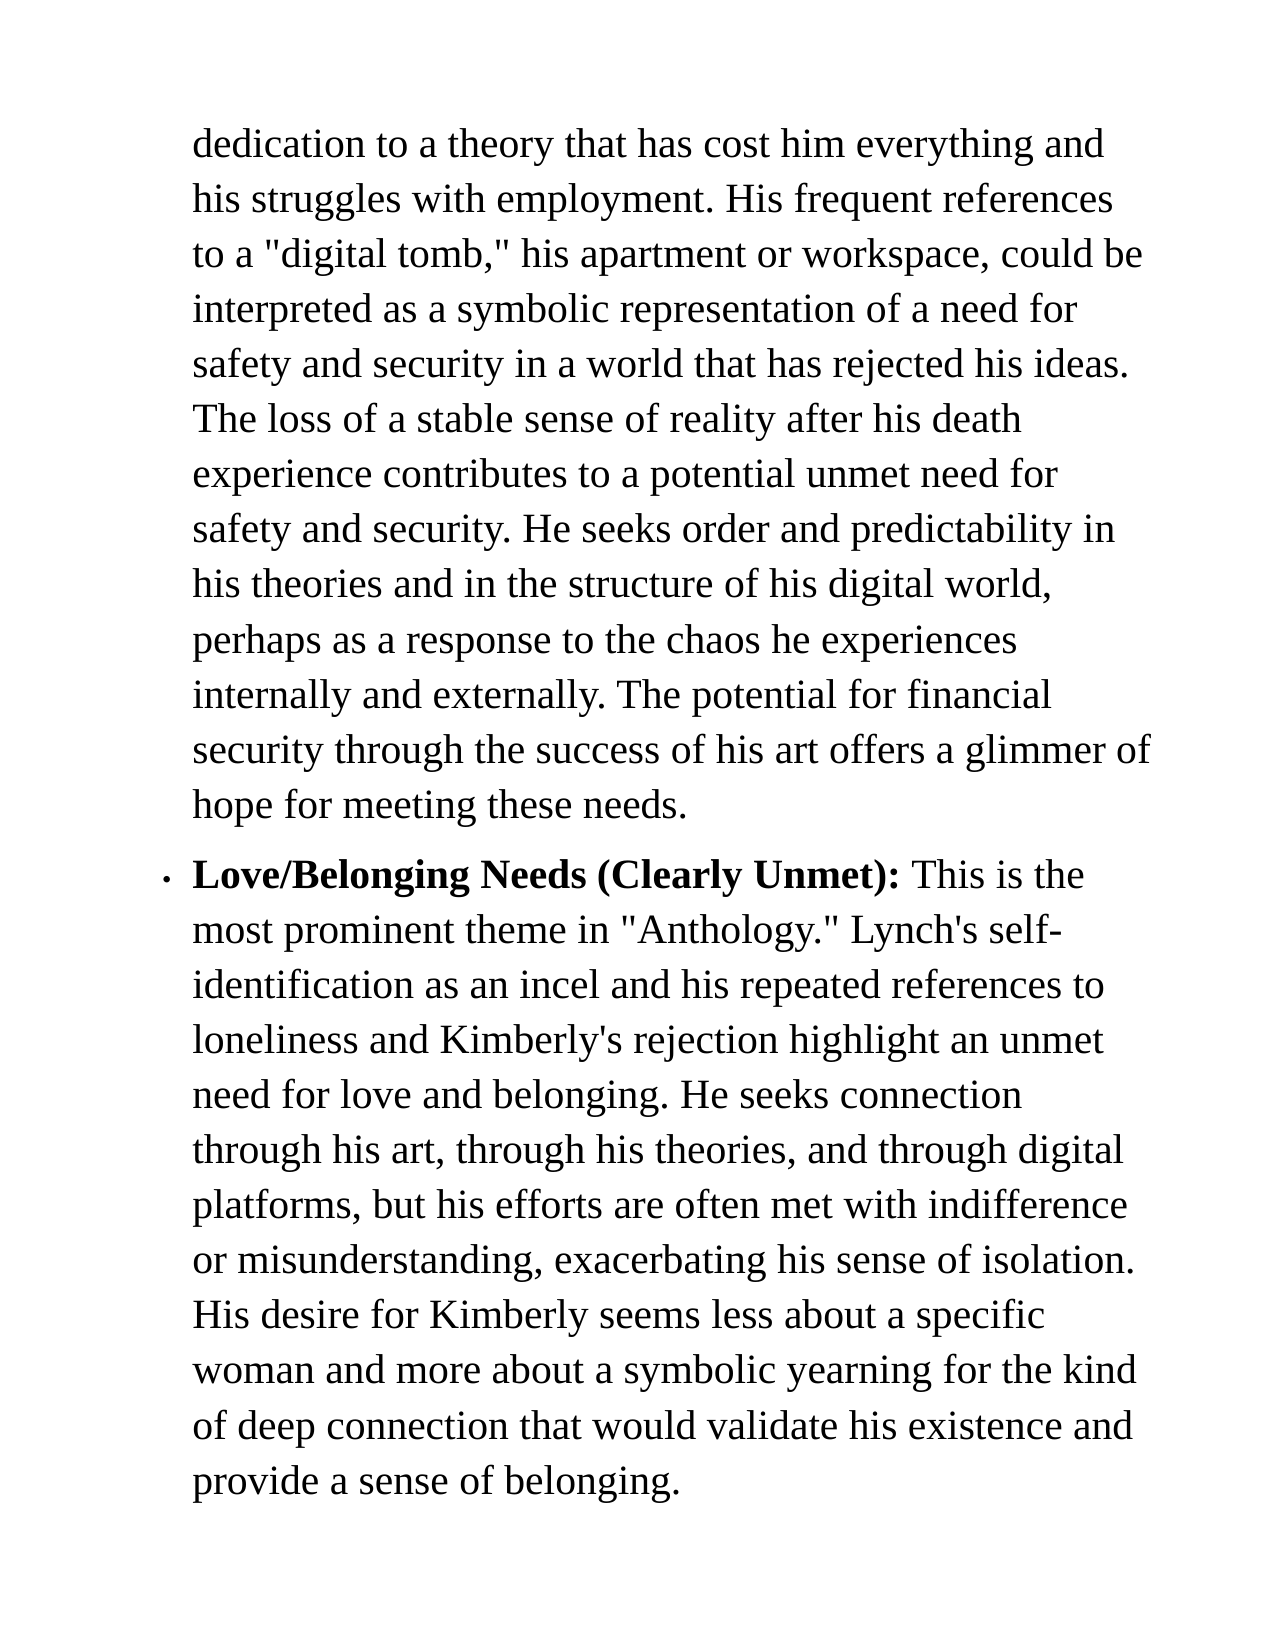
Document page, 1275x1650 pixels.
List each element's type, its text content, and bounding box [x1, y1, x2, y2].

list dedication to a theory that has cost him everything and his struggles with employment. His frequent references to a "digital tomb," his apartment or workspace, could be interpreted as a symbolic representation of a need for safety and security in a world that has rejected his ideas. The loss of a stable sense of reality after his death experience contributes to a potential unmet need for safety and security. He seeks order and predictability in his theories and in the structure of his digital world, perhaps as a response to the chaos he experiences internally and externally. The potential for financial security through the success of his art offers a glimmer of hope for meeting these needs. [162, 118, 1157, 827]
list Love/Belonging Needs (Clearly Unmet): This is the most prominent theme in "Anthology." Lynch's self-identification as an incel and his repeated references to loneliness and Kimberly's rejection highlight an unmet need for love and belonging. He seeks connection through his art, through his theories, and through digital platforms, but his efforts are often met with indifference or misunderstanding, exacerbating his sense of isolation. His desire for Kimberly seems less about a specific woman and more about a symbolic yearning for the kind of deep connection that would validate his existence and provide a sense of belonging. [162, 849, 1157, 1503]
